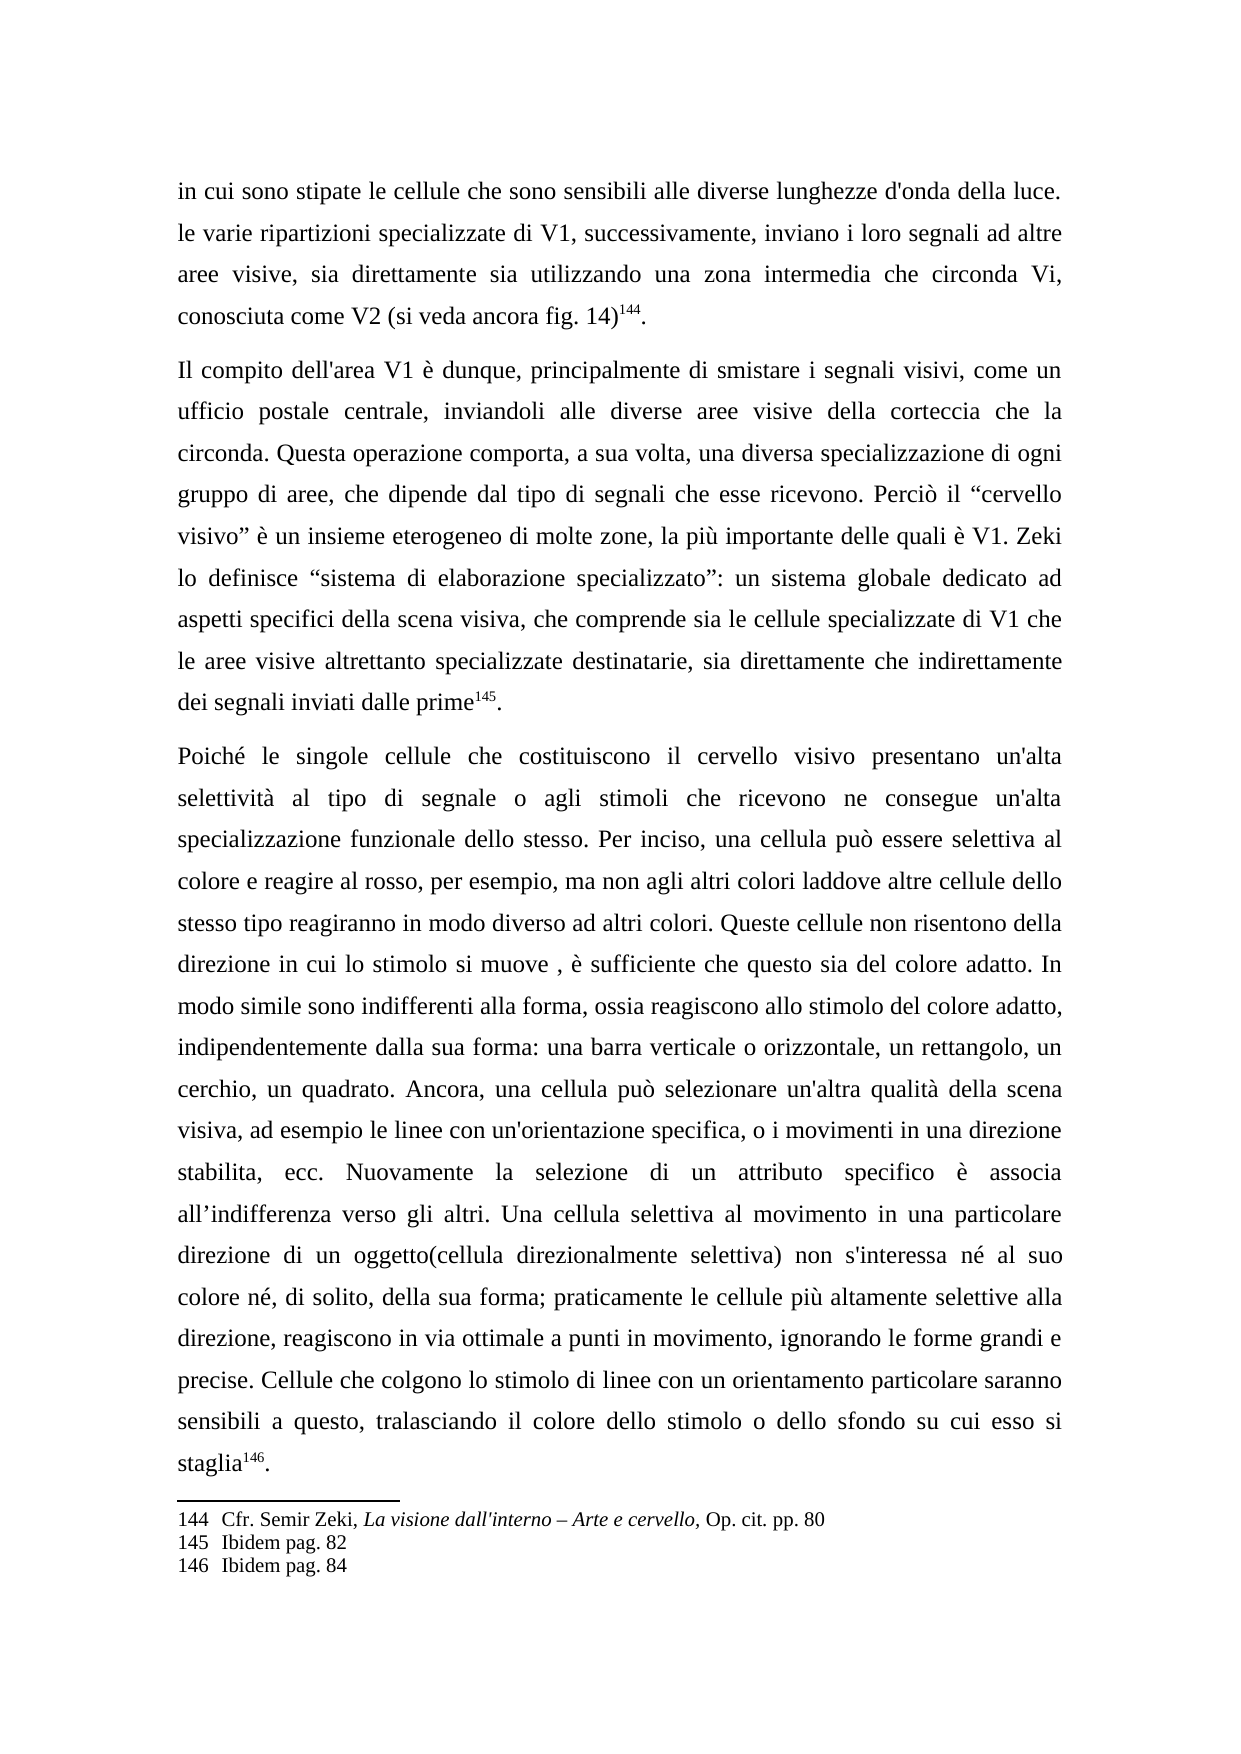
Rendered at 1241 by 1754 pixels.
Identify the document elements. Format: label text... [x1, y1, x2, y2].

text Ibidem pag. 84 [177, 1554, 1063, 1577]
text Poiché le singole cellule che costituiscono il cervello visivo presentano un'alta selettività al tipo di segnale o agli stimoli che ricevono ne consegue un'alta specializzazione funzionale dello stesso. Per inciso, una cellula può essere selettiva al colore e reagire al rosso, per esempio, ma non agli altri colori laddove altre cellule dello stesso tipo reagiranno in modo diverso ad altri colori. Queste cellule non risentono della direzione in cui lo stimolo si muove , è sufficiente che questo sia del colore adatto. In modo simile sono indifferenti alla forma, ossia reagiscono allo stimolo del colore adatto, indipendentemente dalla sua forma: una barra verticale o orizzontale, un rettangolo, un cerchio, un quadrato. Ancora, una cellula può selezionare un'altra qualità della scena visiva, ad esempio le linee con un'orientazione specifica, o i movimenti in una direzione stabilita, ecc. Nuovamente la selezione di un attributo specifico è associa all’indifferenza verso gli altri. Una cellula selettiva al movimento in una particolare direzione di un oggetto(cellula direzionalmente selettiva) non s'interessa né al suo colore né, di solito, della sua forma; praticamente le cellule più altamente selettive alla direzione, reagiscono in via ottimale a punti in movimento, ignorando le forme grandi e precise. Cellule che colgono lo stimolo di linee con un orientamento particolare saranno sensibili a questo, tralasciando il colore dello stimolo o dello sfondo su cui esso si staglia. [177, 742, 1063, 1477]
text Cfr. Semir Zeki, La visione dall'interno – Arte e cervello, Op. cit. pp. 80 [177, 1507, 1063, 1531]
text Il compito dell'area V1 è dunque, principalmente di smistare i segnali visivi, come un ufficio postale centrale, inviandoli alle diverse aree visive della corteccia che la circonda. Questa operazione comporta, a sua volta, una diversa specializzazione di ogni gruppo di aree, che dipende dal tipo di segnali che esse ricevono. Perciò il “cervello visivo” è un insieme eterogeneo di molte zone, la più importante delle quali è V1. Zeki lo definisce “sistema di elaborazione specializzato”: un sistema globale dedicato ad aspetti specifici della scena visiva, che comprende sia le cellule specializzate di V1 che le aree visive altrettanto specializzate destinatarie, sia direttamente che indirettamente dei segnali inviati dalle prime. [177, 356, 1063, 716]
text in cui sono stipate le cellule che sono sensibili alle diverse lunghezze d'onda della luce. le varie ripartizioni specializzate di V1, successivamente, inviano i loro segnali ad altre aree visive, sia direttamente sia utilizzando una zona intermedia che circonda Vi, conosciuta come V2 (si veda ancora fig. 14). [177, 177, 1063, 329]
text Ibidem pag. 82 [177, 1531, 1063, 1554]
